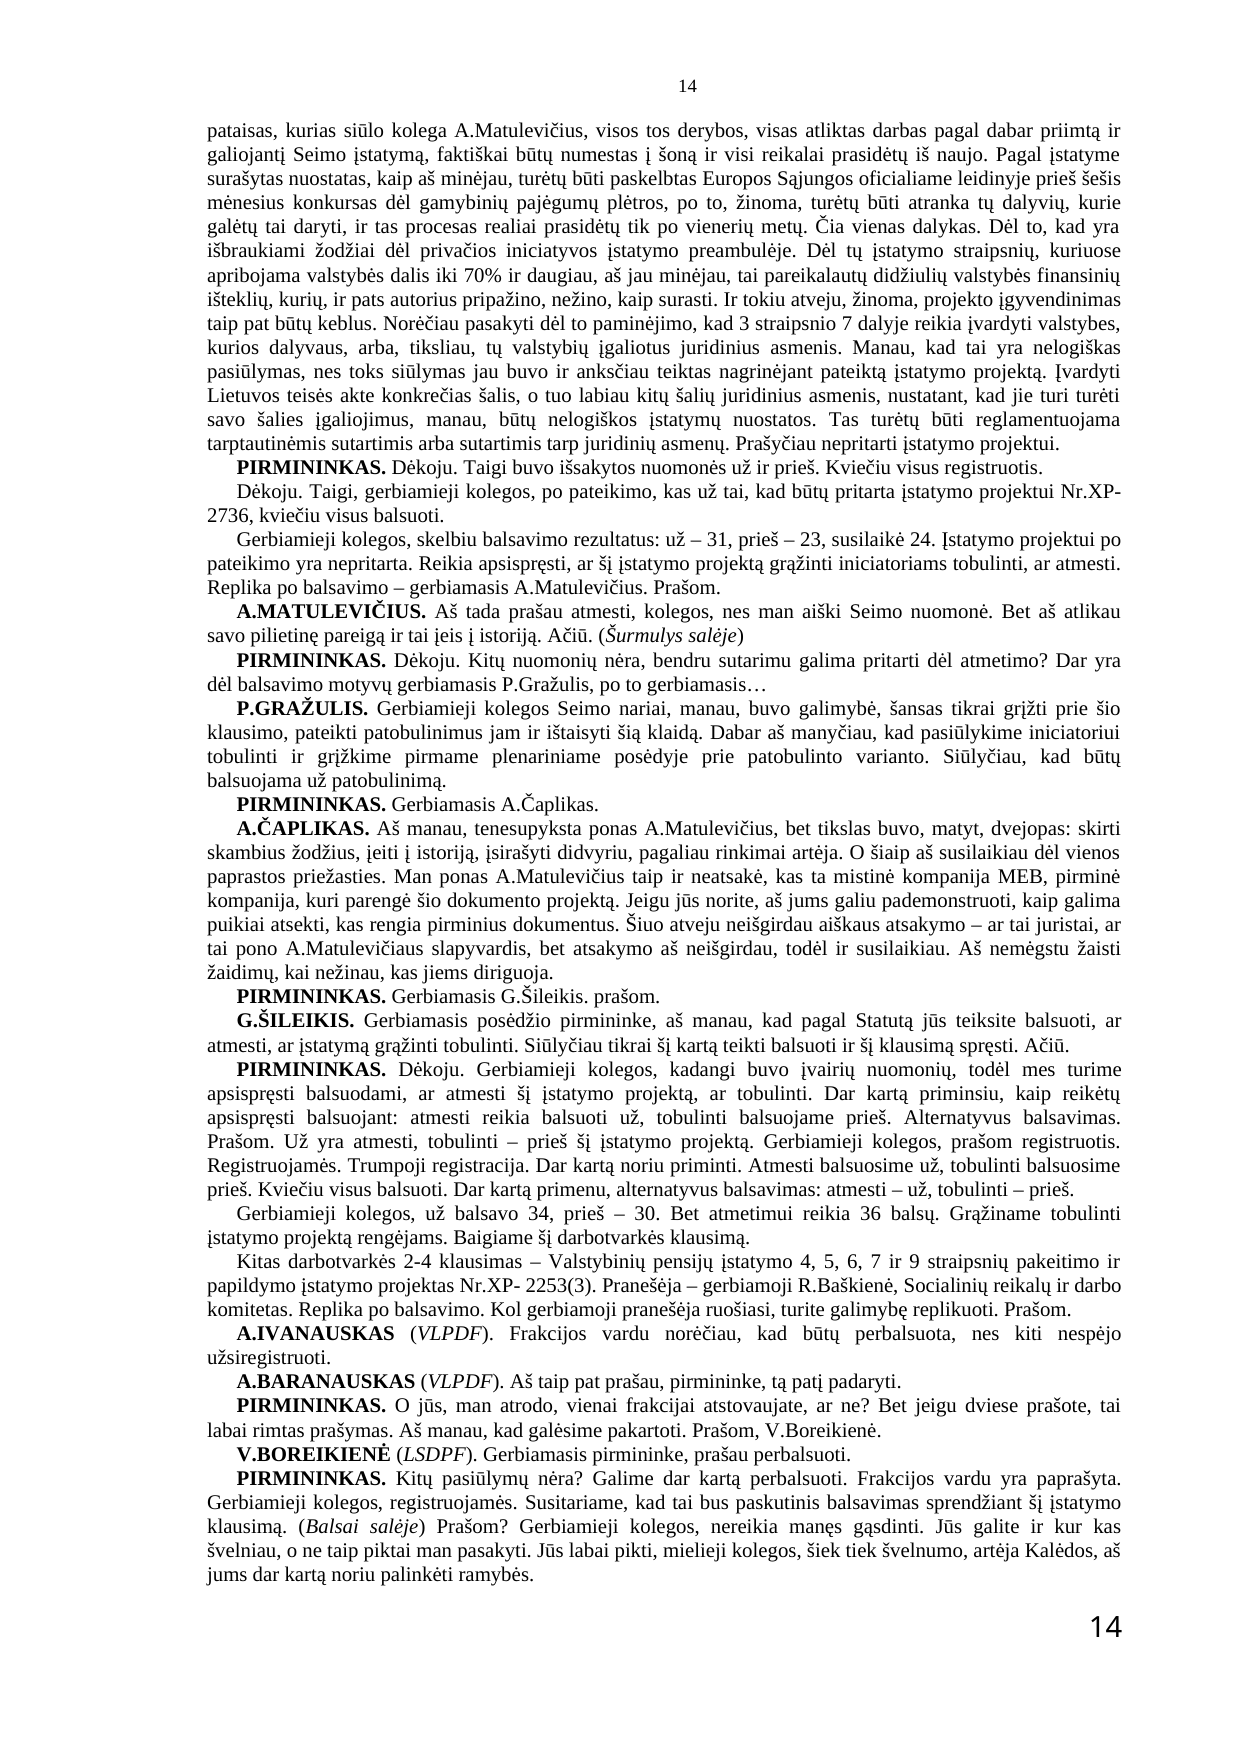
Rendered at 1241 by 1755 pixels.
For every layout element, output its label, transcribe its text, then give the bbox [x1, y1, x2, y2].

text A.IVANAUSKAS (VLPDF). Frakcijos vardu norėčiau, kad būtų perbalsuota, nes kiti nespėjo užsiregistruoti. [207, 1321, 1122, 1369]
text A.BARANAUSKAS (VLPDF). Aš taip pat prašau, pirmininke, tą patį padaryti. [207, 1369, 1122, 1393]
text PIRMININKAS. Dėkoju. Taigi buvo išsakytos nuomonės už ir prieš. Kviečiu visus registruotis. [207, 455, 1122, 479]
text Kitas darbotvarkės 2-4 klausimas – Valstybinių pensijų įstatymo 4, 5, 6, 7 ir 9 straipsnių pakeitimo ir papildymo įstatymo projektas Nr.XP- 2253(3). Pranešėja – gerbiamoji R.Baškienė, Socialinių reikalų ir darbo komitetas. Replika po balsavimo. Kol gerbiamoji pranešėja ruošiasi, turite galimybę replikuoti. Prašom. [207, 1249, 1122, 1321]
text PIRMININKAS. Gerbiamasis G.Šileikis. prašom. [207, 984, 1122, 1008]
text PIRMININKAS. Gerbiamasis A.Čaplikas. [207, 792, 1122, 816]
text PIRMININKAS. Dėkoju. Kitų nuomonių nėra, bendru sutarimu galima pritarti dėl atmetimo? Dar yra dėl balsavimo motyvų gerbiamasis P.Gražulis, po to gerbiamasis… [207, 647, 1122, 696]
text Gerbiamieji kolegos, už balsavo 34, prieš – 30. Bet atmetimui reikia 36 balsų. Grąžiname tobulinti įstatymo projektą rengėjams. Baigiame šį darbotvarkės klausimą. [207, 1201, 1122, 1249]
text A.MATULEVIČIUS. Aš tada prašau atmesti, kolegos, nes man aiški Seimo nuomonė. Bet aš atlikau savo pilietinę pareigą ir tai įeis į istoriją. Ačiū. (Šurmulys salėje) [207, 599, 1122, 647]
text A.ČAPLIKAS. Aš manau, tenesupyksta ponas A.Matulevičius, bet tikslas buvo, matyt, dvejopas: skirti skambius žodžius, įeiti į istoriją, įsirašyti didvyriu, pagaliau rinkimai artėja. O šiaip aš susilaikiau dėl vienos paprastos priežasties. Man ponas A.Matulevičius taip ir neatsakė, kas ta mistinė kompanija MEB, pirminė kompanija, kuri parengė šio dokumento projektą. Jeigu jūs norite, aš jums galiu pademonstruoti, kaip galima puikiai atsekti, kas rengia pirminius dokumentus. Šiuo atveju neišgirdau aiškaus atsakymo – ar tai juristai, ar tai pono A.Matulevičiaus slapyvardis, bet atsakymo aš neišgirdau, todėl ir susilaikiau. Aš nemėgstu žaisti žaidimų, kai nežinau, kas jiems diriguoja. [207, 816, 1122, 984]
text PIRMININKAS. Kitų pasiūlymų nėra? Galime dar kartą perbalsuoti. Frakcijos vardu yra paprašyta. Gerbiamieji kolegos, registruojamės. susitariame, kad tai bus paskutinis balsavimas sprendžiant šį įstatymo klausimą. (Balsai salėje) Prašom? Gerbiamieji kolegos, nereikia manęs gąsdinti. Jūs galite ir kur kas švelniau, o ne taip piktai man pasakyti. Jūs labai pikti, mielieji kolegos, šiek tiek švelnumo, artėja Kalėdos, aš jums dar kartą noriu palinkėti ramybės. [207, 1466, 1122, 1586]
text PIRMININKAS. Dėkoju. Gerbiamieji kolegos, kadangi buvo įvairių nuomonių, todėl mes turime apsispręsti balsuodami, ar atmesti šį įstatymo projektą, ar tobulinti. Dar kartą priminsiu, kaip reikėtų apsispręsti balsuojant: atmesti reikia balsuoti už, tobulinti balsuojame prieš. Alternatyvus balsavimas. Prašom. Už yra atmesti, tobulinti – prieš šį įstatymo projektą. Gerbiamieji kolegos, prašom registruotis. Registruojamės. Trumpoji registracija. Dar kartą noriu priminti. Atmesti balsuosime už, tobulinti balsuosime prieš. Kviečiu visus balsuoti. Dar kartą primenu, alternatyvus balsavimas: atmesti – už, tobulinti – prieš. [207, 1057, 1122, 1201]
text P.GRAŽULIS. Gerbiamieji kolegos Seimo nariai, manau, buvo galimybė, šansas tikrai grįžti prie šio klausimo, pateikti patobulinimus jam ir ištaisyti šią klaidą. Dabar aš manyčiau, kad pasiūlykime iniciatoriui tobulinti ir grįžkime pirmame plenariniame posėdyje prie patobulinto varianto. Siūlyčiau, kad būtų balsuojama už patobulinimą. [207, 696, 1122, 792]
text V.BOREIKIENĖ (LSDPF). Gerbiamasis pirmininke, prašau perbalsuoti. [207, 1442, 1122, 1466]
text G.ŠILEIKIS. Gerbiamasis posėdžio pirmininke, aš manau, kad pagal Statutą jūs teiksite balsuoti, ar atmesti, ar įstatymą grąžinti tobulinti. Siūlyčiau tikrai šį kartą teikti balsuoti ir šį klausimą spręsti. Ačiū. [207, 1008, 1122, 1057]
text Dėkoju. Taigi, gerbiamieji kolegos, po pateikimo, kas už tai, kad būtų pritarta įstatymo projektui Nr.XP-2736, kviečiu visus balsuoti. [207, 479, 1122, 527]
text pataisas, kurias siūlo kolega A.Matulevičius, visos tos derybos, visas atliktas darbas pagal dabar priimtą ir galiojantį Seimo įstatymą, faktiškai būtų numestas į šoną ir visi reikalai prasidėtų iš naujo. Pagal įstatyme surašytas nuostatas, kaip aš minėjau, turėtų būti paskelbtas Europos Sąjungos oficialiame leidinyje prieš šešis mėnesius konkursas dėl gamybinių pajėgumų plėtros, po to, žinoma, turėtų būti atranka tų dalyvių, kurie galėtų tai daryti, ir tas procesas realiai prasidėtų tik po vienerių metų. Čia vienas dalykas. Dėl to, kad yra išbraukiami žodžiai dėl privačios iniciatyvos įstatymo preambulėje. Dėl tų įstatymo straipsnių, kuriuose apribojama valstybės dalis iki 70% ir daugiau, aš jau minėjau, tai pareikalautų didžiulių valstybės finansinių išteklių, kurių, ir pats autorius pripažino, nežino, kaip surasti. Ir tokiu atveju, žinoma, projekto įgyvendinimas taip pat būtų keblus. Norėčiau pasakyti dėl to paminėjimo, kad 3 straipsnio 7 dalyje reikia įvardyti valstybes, kurios dalyvaus, arba, tiksliau, tų valstybių įgaliotus juridinius asmenis. Manau, kad tai yra nelogiškas pasiūlymas, nes toks siūlymas jau buvo ir anksčiau teiktas nagrinėjant pateiktą įstatymo projektą. Įvardyti Lietuvos teisės akte konkrečias šalis, o tuo labiau kitų šalių juridinius asmenis, nustatant, kad jie turi turėti savo šalies įgaliojimus, manau, būtų nelogiškos įstatymų nuostatos. Tas turėtų būti reglamentuojama tarptautinėmis sutartimis arba sutartimis tarp juridinių asmenų. Prašyčiau nepritarti įstatymo projektui. [207, 118, 1122, 455]
text Gerbiamieji kolegos, skelbiu balsavimo rezultatus: už – 31, prieš – 23, susilaikė 24. Įstatymo projektui po pateikimo yra nepritarta. Reikia apsispręsti, ar šį įstatymo projektą grąžinti iniciatoriams tobulinti, ar atmesti. Replika po balsavimo – gerbiamasis A.Matulevičius. Prašom. [207, 527, 1122, 599]
text PIRMININKAS. O jūs, man atrodo, vienai frakcijai atstovaujate, ar ne? Bet jeigu dviese prašote, tai labai rimtas prašymas. Aš manau, kad galėsime pakartoti. Prašom, V.Boreikienė. [207, 1393, 1122, 1442]
